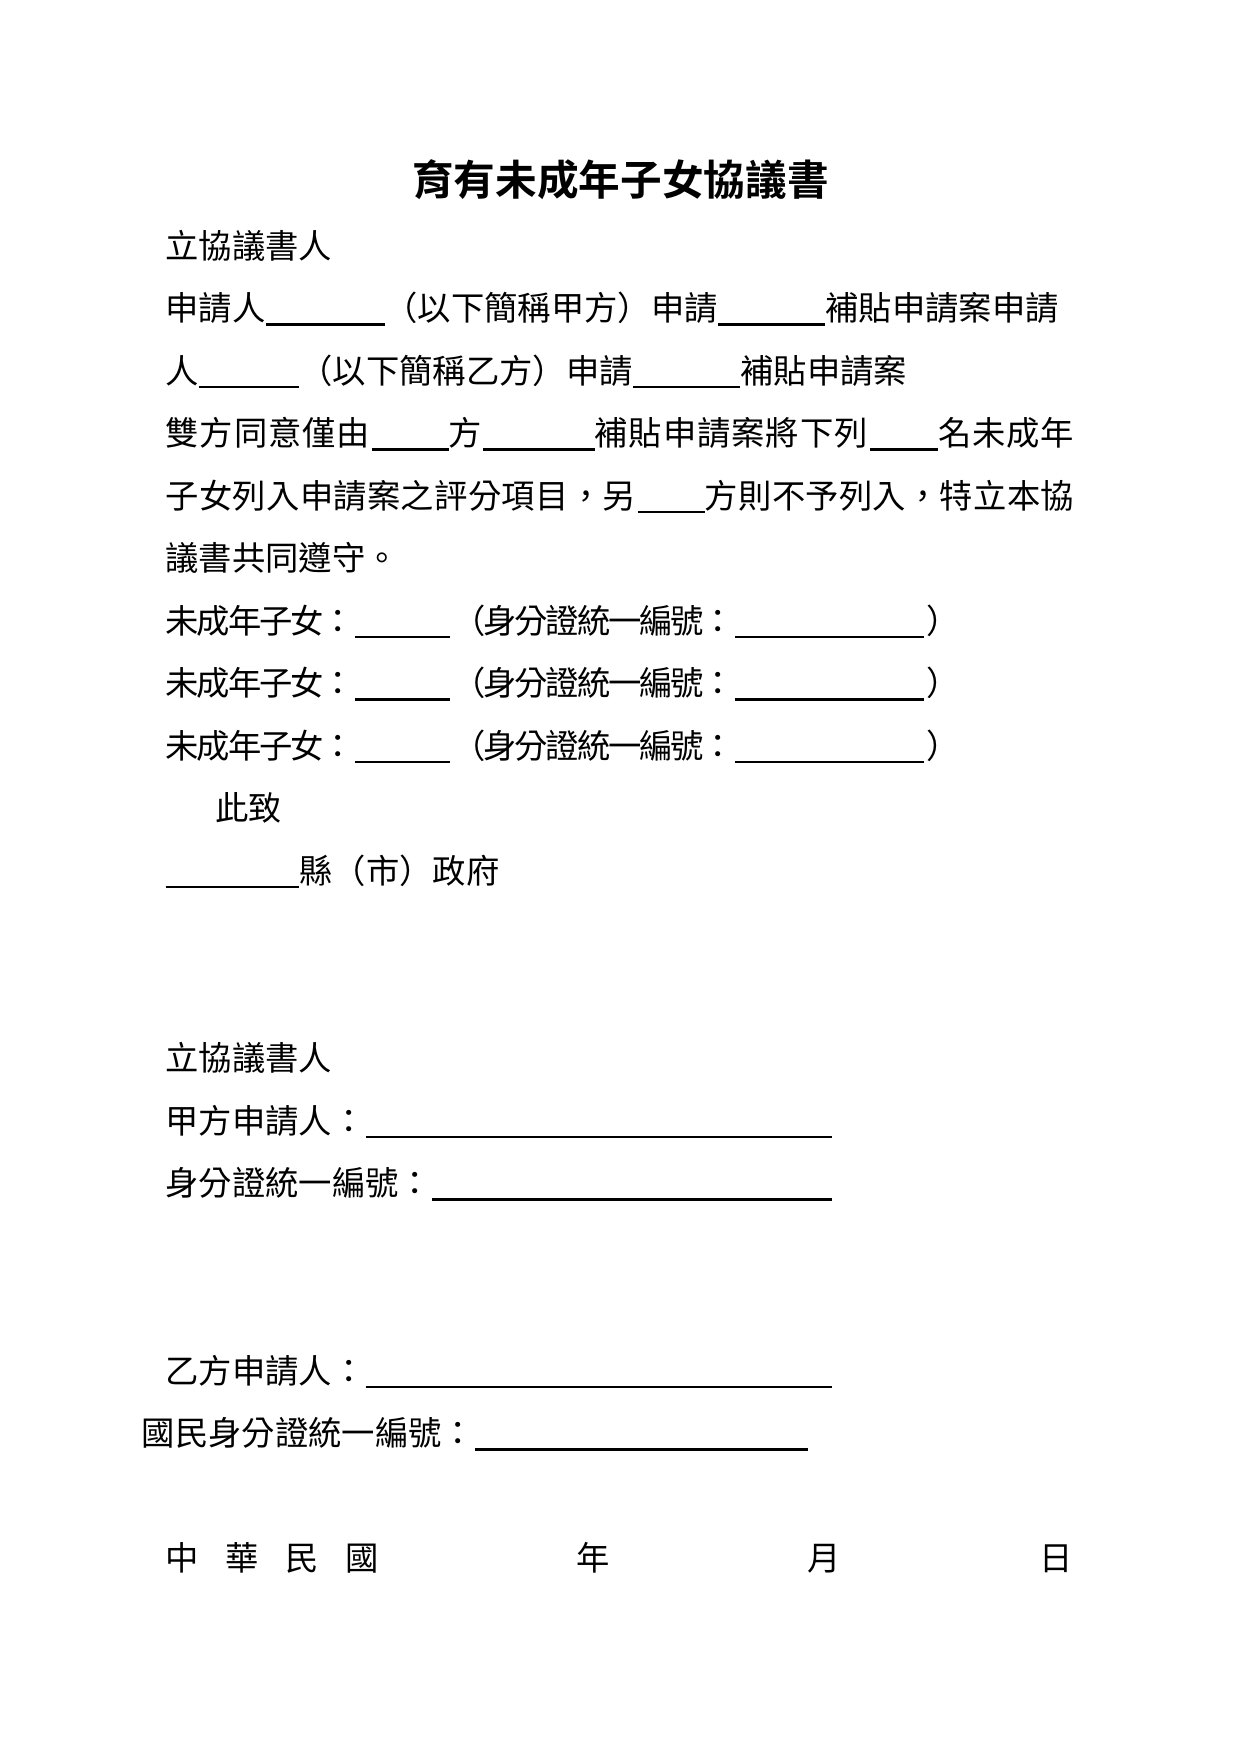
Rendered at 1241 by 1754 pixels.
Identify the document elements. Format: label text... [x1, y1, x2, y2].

text 未成年子女： （身分證統一編號： ） [165, 646, 1075, 708]
text 育有未成年子女協議書 [165, 146, 1075, 208]
text 申請人 （以下簡稱甲方）申請 補貼申請案申請人 （以下簡稱乙方）申請 補貼申請案 [165, 271, 1075, 396]
text 立協議書人 [165, 208, 1075, 271]
text 此致 [165, 771, 1075, 833]
text 國民身分證統一編號： [115, 1396, 1075, 1458]
text 甲方申請人： [165, 1083, 1075, 1146]
text 縣（市）政府 [165, 833, 1075, 896]
text 雙方同意僅由 方 補貼申請案將下列 名未成年子女列入申請案之評分項目，另 方則不予列入，特立本協議書共同遵守。 [165, 396, 1075, 583]
text 未成年子女： （身分證統一編號： ） [165, 583, 1075, 646]
text 未成年子女： （身分證統一編號： ） [165, 708, 1075, 771]
text 立協議書人 [165, 1021, 1075, 1083]
text 身分證統一編號： [165, 1146, 1075, 1208]
text 中華民國 年 月 日 [165, 1521, 1075, 1583]
text 乙方申請人： [165, 1333, 1075, 1396]
